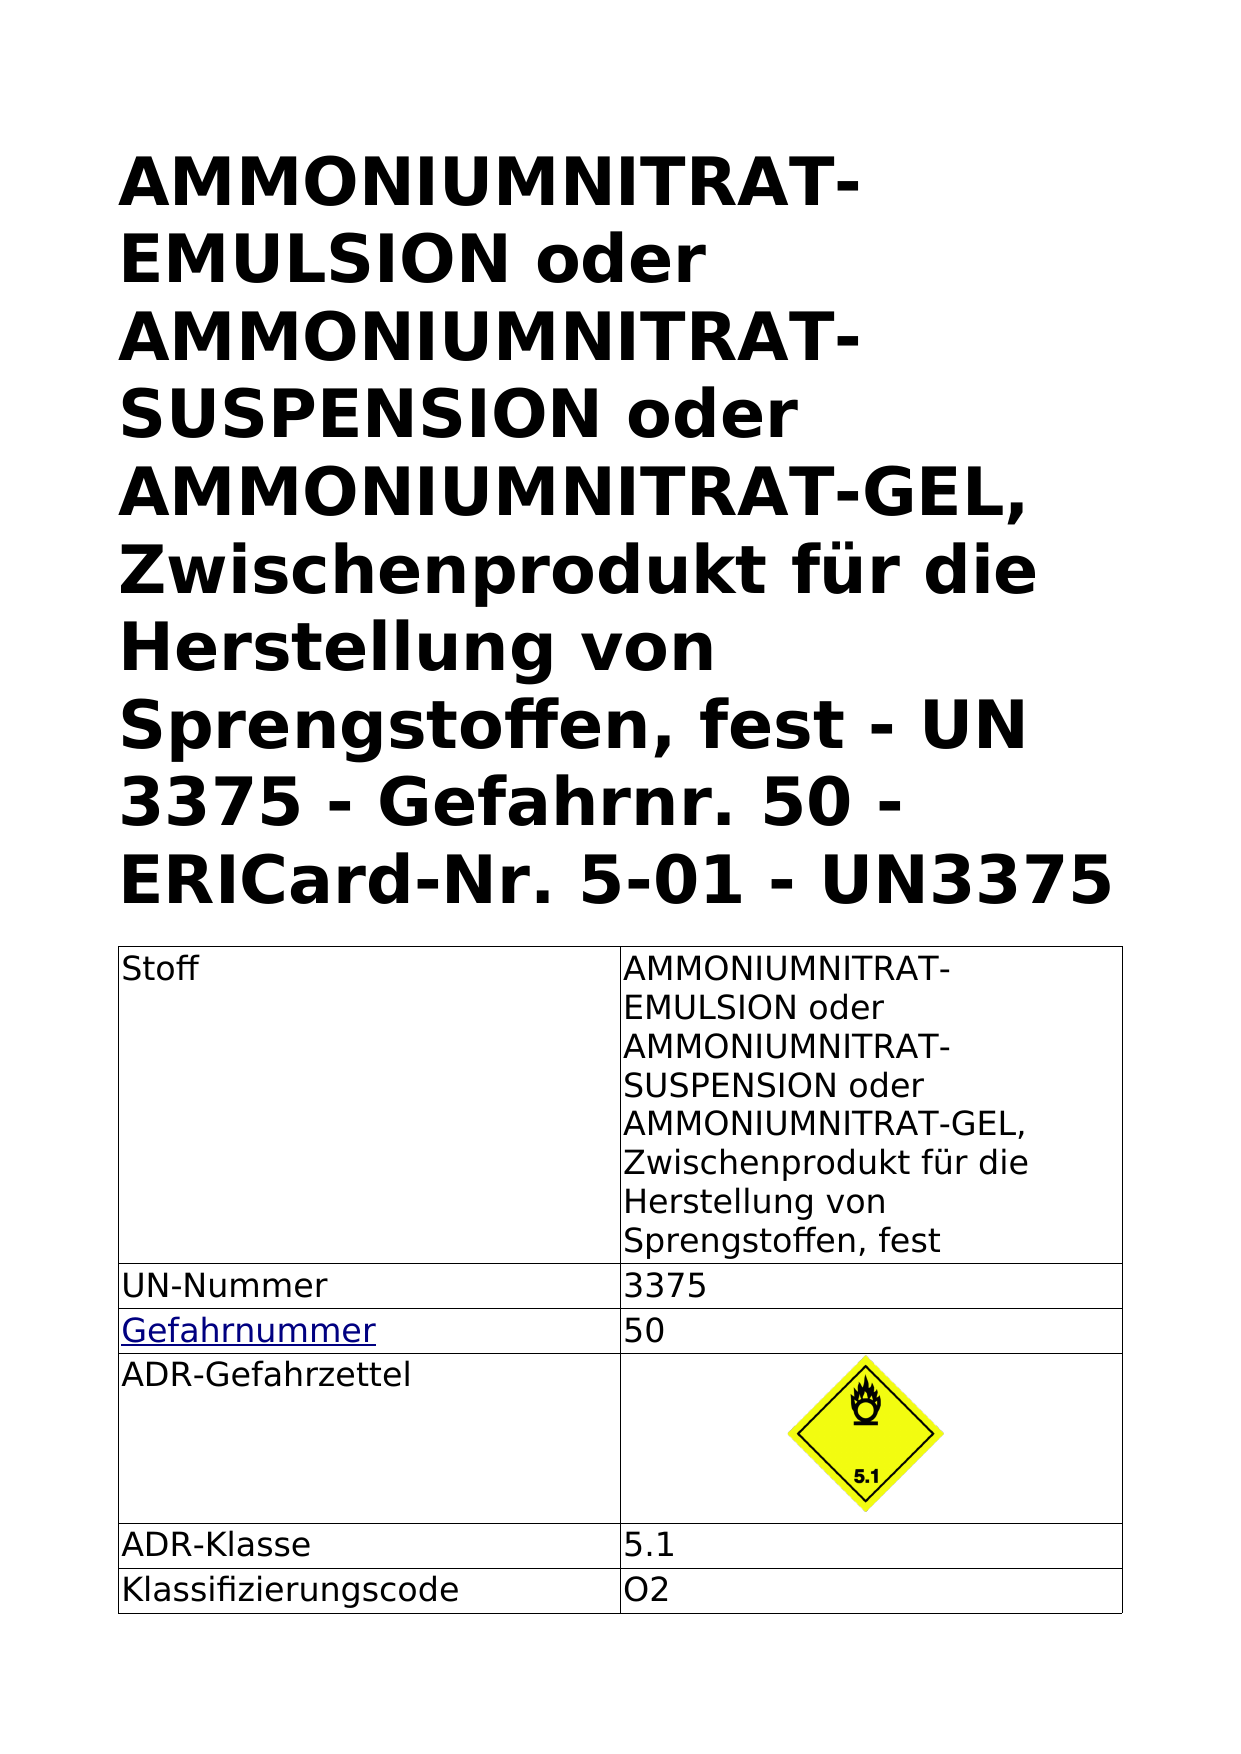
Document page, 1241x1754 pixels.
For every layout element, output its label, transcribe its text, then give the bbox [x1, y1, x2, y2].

table_cell O2 [621, 1569, 1122, 1612]
table_cell [621, 1354, 1122, 1523]
table_cell ADR-Klasse [119, 1524, 620, 1568]
table_header AMMONIUMNITRAT-EMULSION oder AMMONIUMNITRAT-SUSPENSION oder AMMONIUMNITRAT-GEL, Zwischenprodukt für die Herstellung von Sprengstoffen, fest [621, 947, 1122, 1263]
table_cell 5.1 [621, 1524, 1122, 1568]
table_cell ADR-Gefahrzettel [119, 1354, 620, 1523]
picture [787, 1355, 944, 1512]
subtitle AMMONIUMNITRAT-EMULSION oder AMMONIUMNITRAT-SUSPENSION oder AMMONIUMNITRAT-GEL, Zwischenprodukt für die Herstellung von Sprengstoffen, fest - UN 3375 - Gefahrnr. 50 - ERICard-Nr. 5-01 - UN3375 [118, 143, 1122, 919]
table_cell 50 [621, 1309, 1122, 1353]
table_cell 3375 [621, 1264, 1122, 1308]
table_cell UN-Nummer [119, 1264, 620, 1308]
table_header Stoff [119, 947, 620, 1263]
table_cell Gefahrnummer [119, 1309, 620, 1353]
table_cell Klassifizierungscode [119, 1569, 620, 1612]
